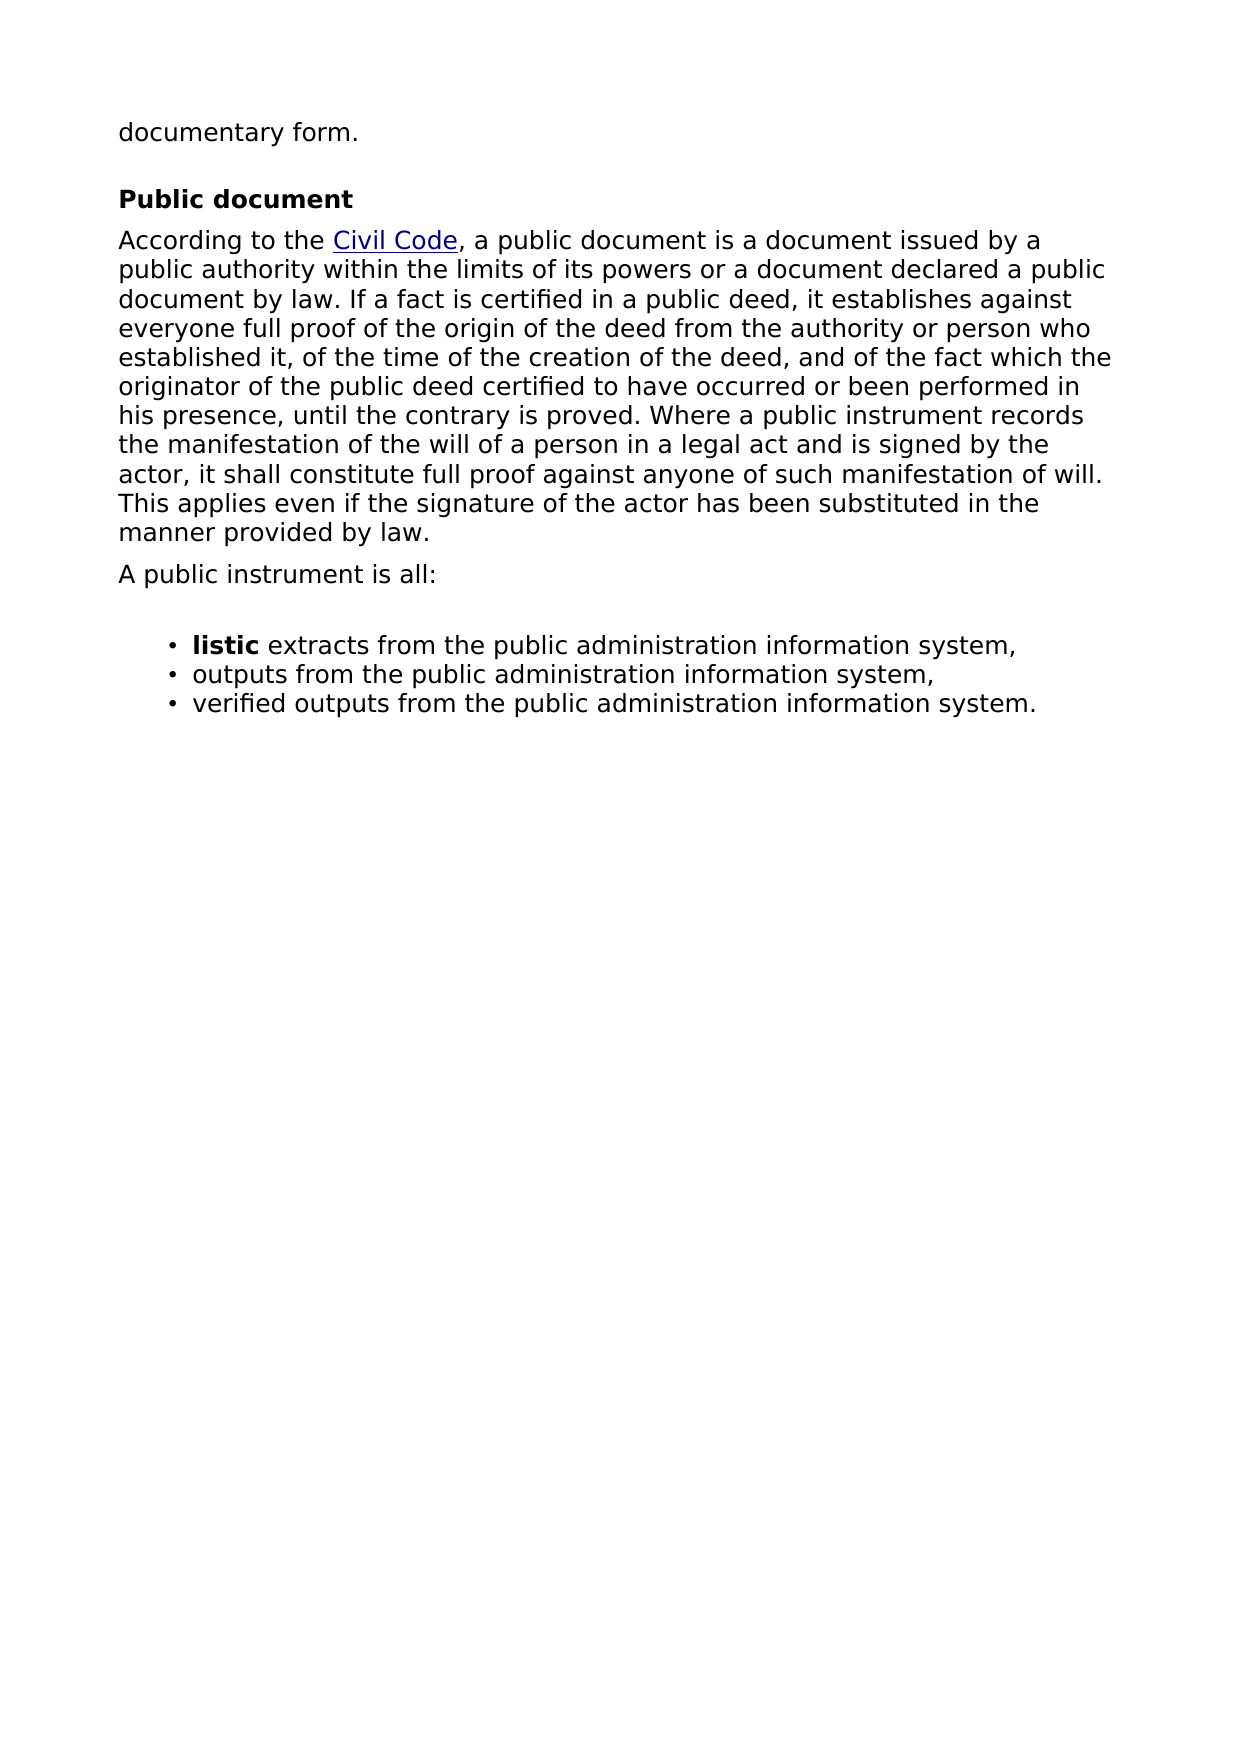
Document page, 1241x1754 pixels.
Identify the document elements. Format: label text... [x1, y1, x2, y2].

text documentary form. [118, 118, 1122, 147]
list verified outputs from the public administration information system. [177, 689, 1122, 718]
list listic extracts from the public administration information system, [177, 631, 1122, 660]
text A public instrument is all: [118, 560, 1122, 589]
list outputs from the public administration information system, [177, 660, 1122, 689]
subtitle Public document [118, 185, 1122, 214]
text According to the Civil Code, a public document is a document issued by a public authority within the limits of its powers or a document declared a public document by law. If a fact is certified in a public deed, it establishes against everyone full proof of the origin of the deed from the authority or person who established it, of the time of the creation of the deed, and of the fact which the originator of the public deed certified to have occurred or been performed in his presence, until the contrary is proved. Where a public instrument records the manifestation of the will of a person in a legal act and is signed by the actor, it shall constitute full proof against anyone of such manifestation of will. This applies even if the signature of the actor has been substituted in the manner provided by law. [118, 226, 1122, 547]
